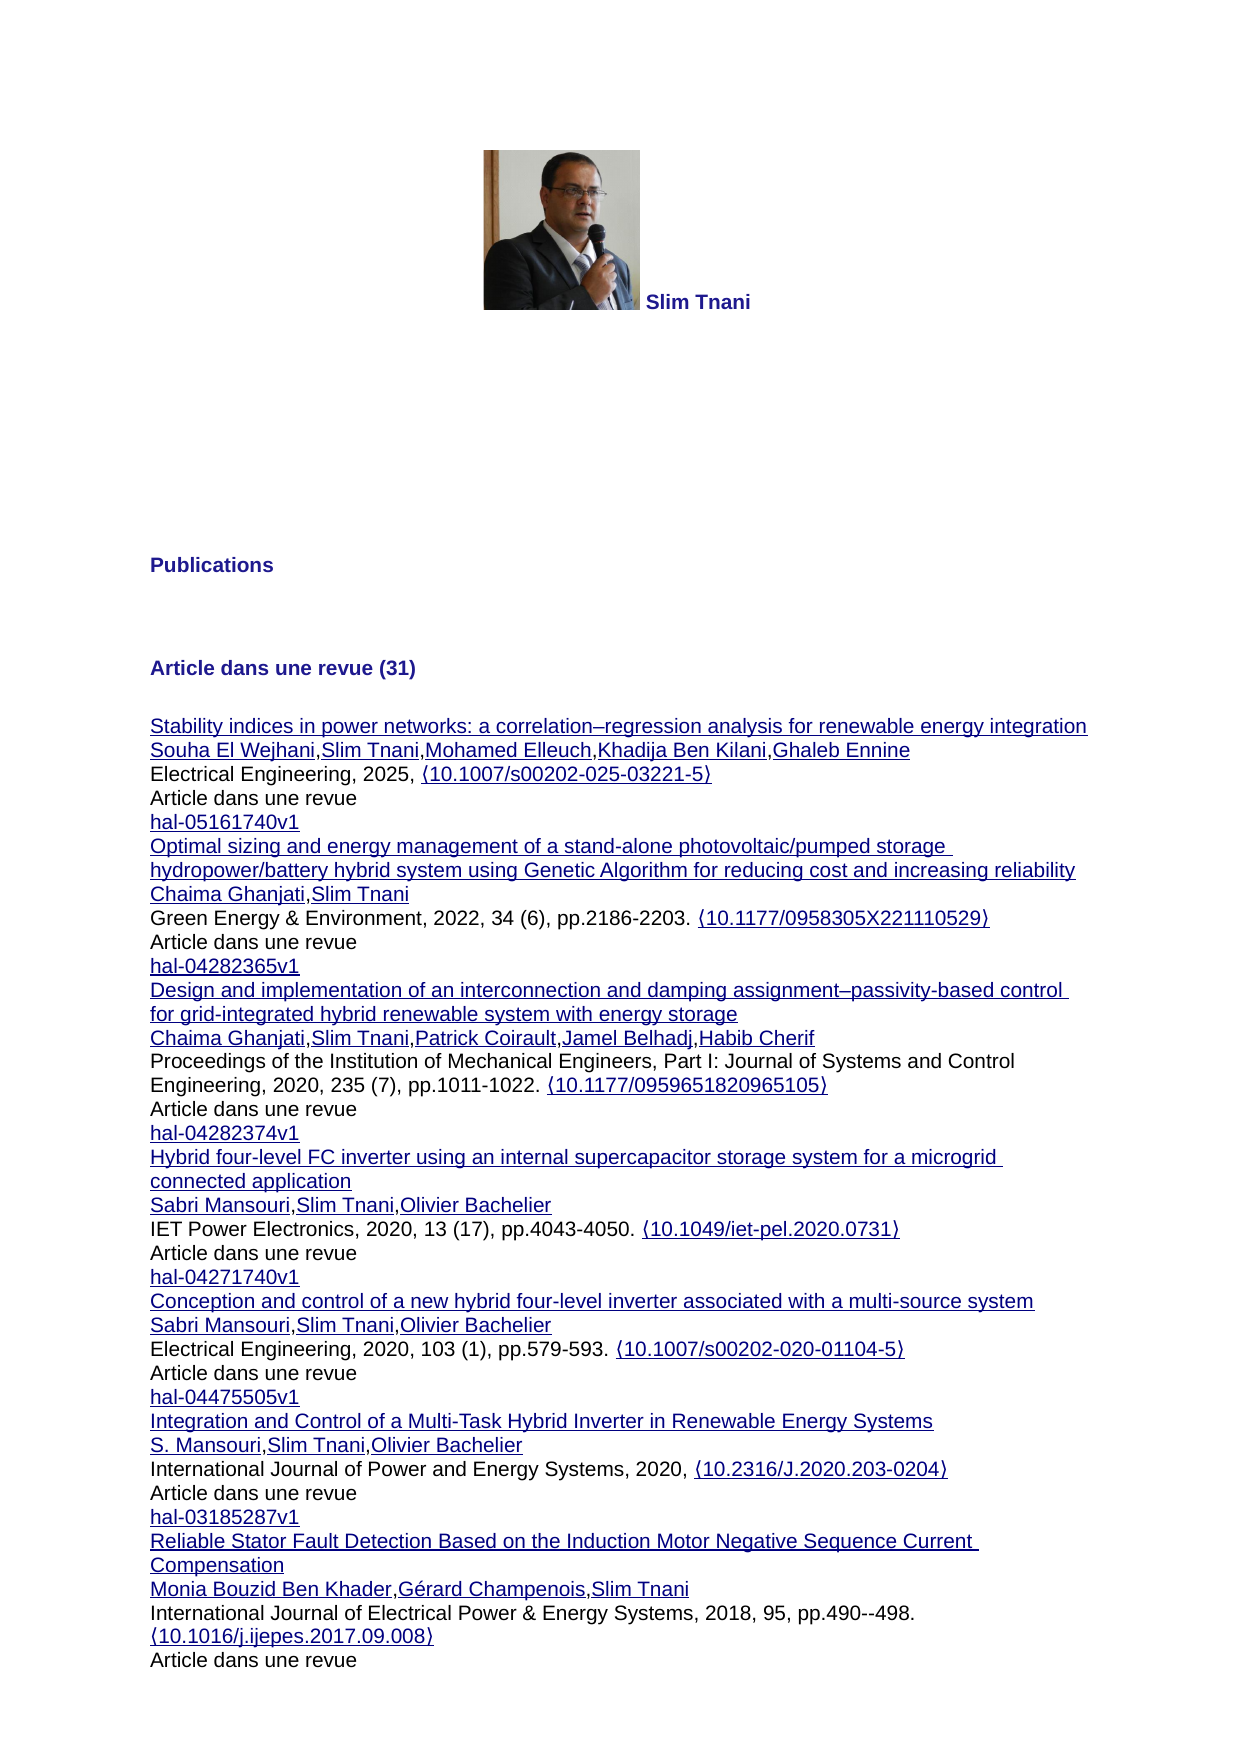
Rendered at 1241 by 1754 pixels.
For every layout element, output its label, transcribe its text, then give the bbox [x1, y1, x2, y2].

subtitle Slim Tnani [150, 150, 1090, 314]
picture [483, 150, 640, 310]
subtitle Article dans une revue (31) [150, 656, 1090, 679]
table_cell Design and implementation of an interconnection and damping assignment–passivity-based control for grid-integrated hybrid renewable system with energy storage Chaima Ghanjati,Slim Tnani,Patrick Coirault,Jamel Belhadj,Habib Cherif Proceedings of the Institution of Mechanical Engineers, Part I: Journal of Systems and Control Engineering, 2020, 235 (7), pp.1011-1022. ⟨10.1177/0959651820965105⟩ Article dans une revue hal-04282374v1 [150, 978, 1090, 1145]
table_cell Hybrid four‐level FC inverter using an internal supercapacitor storage system for a microgrid connected application Sabri Mansouri,Slim Tnani,Olivier Bachelier IET Power Electronics, 2020, 13 (17), pp.4043-4050. ⟨10.1049/iet-pel.2020.0731⟩ Article dans une revue hal-04271740v1 [150, 1145, 1090, 1289]
table_cell Reliable Stator Fault Detection Based on the Induction Motor Negative Sequence Current Compensation Monia Bouzid Ben Khader,Gérard Champenois,Slim Tnani International Journal of Electrical Power & Energy Systems, 2018, 95, pp.490--498. ⟨10.1016/j.ijepes.2017.09.008⟩ Article dans une revue [150, 1529, 1090, 1672]
table_cell Optimal sizing and energy management of a stand-alone photovoltaic/pumped storage hydropower/battery hybrid system using Genetic Algorithm for reducing cost and increasing reliability Chaima Ghanjati,Slim Tnani Green Energy & Environment, 2022, 34 (6), pp.2186-2203. ⟨10.1177/0958305X221110529⟩ Article dans une revue hal-04282365v1 [150, 834, 1090, 977]
subtitle Publications [150, 552, 1090, 576]
table_header Stability indices in power networks: a correlation–regression analysis for renewable energy integration Souha El Wejhani,Slim Tnani,Mohamed Elleuch,Khadija Ben Kilani,Ghaleb Ennine Electrical Engineering, 2025, ⟨10.1007/s00202-025-03221-5⟩ Article dans une revue hal-05161740v1 [150, 714, 1090, 834]
table_cell Integration and Control of a Multi-Task Hybrid Inverter in Renewable Energy Systems S. Mansouri,Slim Tnani,Olivier Bachelier International Journal of Power and Energy Systems, 2020, ⟨10.2316/J.2020.203-0204⟩ Article dans une revue hal-03185287v1 [150, 1409, 1090, 1528]
table_cell Conception and control of a new hybrid four-level inverter associated with a multi-source system Sabri Mansouri,Slim Tnani,Olivier Bachelier Electrical Engineering, 2020, 103 (1), pp.579-593. ⟨10.1007/s00202-020-01104-5⟩ Article dans une revue hal-04475505v1 [150, 1289, 1090, 1409]
